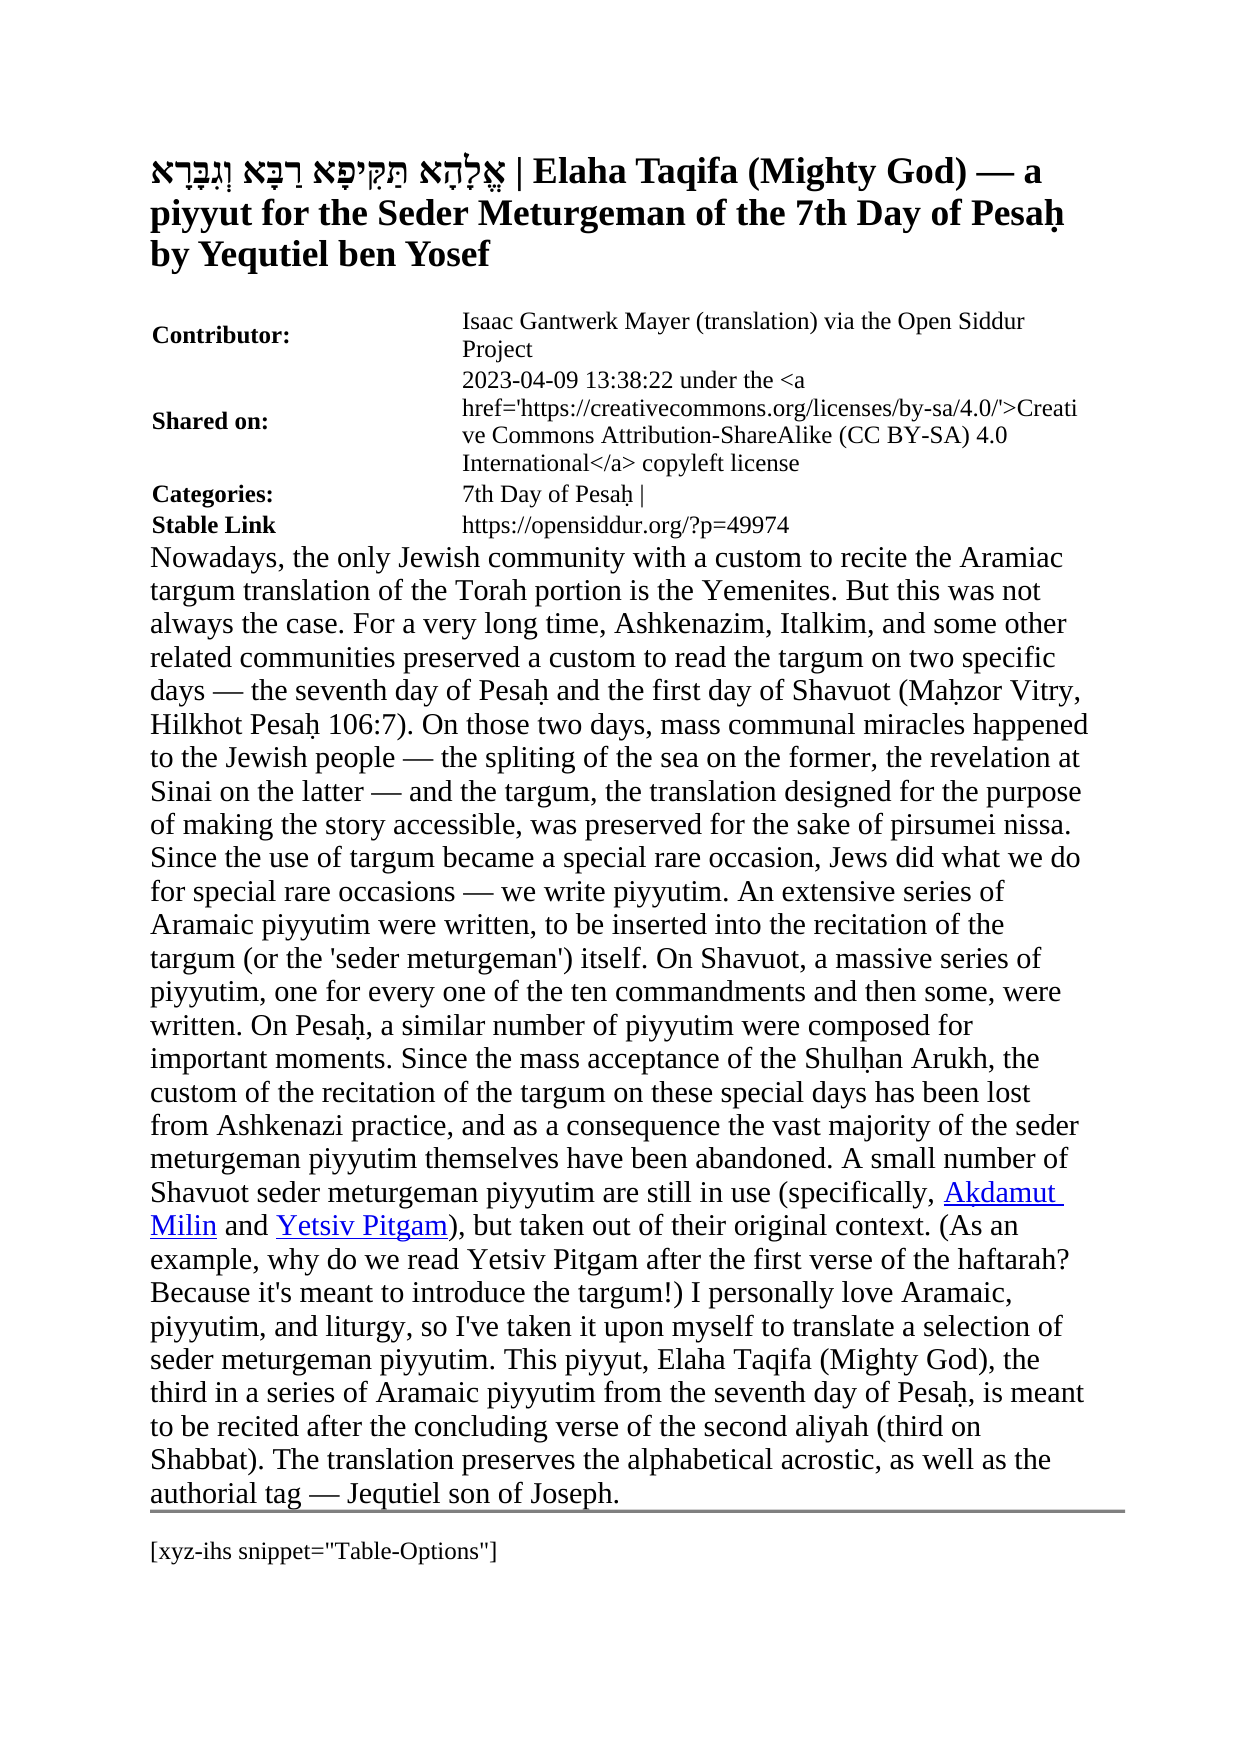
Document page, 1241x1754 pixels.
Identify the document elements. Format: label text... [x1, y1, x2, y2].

table_cell Shared on: [150, 364, 460, 478]
table_cell 7th Day of Pesaḥ | [460, 478, 1090, 509]
table_header Isaac Gantwerk Mayer (translation) via the Open Siddur Project [460, 306, 1090, 364]
table_cell Stable Link [150, 509, 460, 540]
table_cell 2023-04-09 13:38:22 under the <a href='https://creativecommons.org/licenses/by-sa/4.0/'>Creative Commons Attribution-ShareAlike (CC BY-SA) 4.0 International</a> copyleft license [460, 364, 1090, 478]
subtitle אֱלָהָא תַּקִּיפָא רַבָּא וְגִבָּרָא | Elaha Taqifa (Mighty God) — a piyyut for the Seder Meturgeman of the 7th Day of Pesaḥ by Yequtiel ben Yosef [150, 150, 1090, 275]
table_cell https://opensiddur.org/?p=49974 [460, 509, 1090, 540]
text [xyz-ihs snippet="Table-Options"] [150, 1537, 1090, 1565]
table_header Contributor: [150, 306, 460, 364]
table_cell Categories: [150, 478, 460, 509]
text Nowadays, the only Jewish community with a custom to recite the Aramiac targum translation of the Torah portion is the Yemenites. But this was not always the case. For a very long time, Ashkenazim, Italkim, and some other related communities preserved a custom to read the targum on two specific days — the seventh day of Pesaḥ and the first day of Shavuot (Maḥzor Vitry, Hilkhot Pesaḥ 106:7). On those two days, mass communal miracles happened to the Jewish people — the spliting of the sea on the former, the revelation at Sinai on the latter — and the targum, the translation designed for the purpose of making the story accessible, was preserved for the sake of pirsumei nissa. Since the use of targum became a special rare occasion, Jews did what we do for special rare occasions — we write piyyutim. An extensive series of Aramaic piyyutim were written, to be inserted into the recitation of the targum (or the 'seder meturgeman') itself. On Shavuot, a massive series of piyyutim, one for every one of the ten commandments and then some, were written. On Pesaḥ, a similar number of piyyutim were composed for important moments. Since the mass acceptance of the Shulḥan Arukh, the custom of the recitation of the targum on these special days has been lost from Ashkenazi practice, and as a consequence the vast majority of the seder meturgeman piyyutim themselves have been abandoned. A small number of Shavuot seder meturgeman piyyutim are still in use (specifically, Aḳdamut Milin and Yetsiv Pitgam), but taken out of their original context. (As an example, why do we read Yetsiv Pitgam after the first verse of the haftarah? Because it's meant to introduce the targum!) I personally love Aramaic, piyyutim, and liturgy, so I've taken it upon myself to translate a selection of seder meturgeman piyyutim. This piyyut, Elaha Taqifa (Mighty God), the third in a series of Aramaic piyyutim from the seventh day of Pesaḥ, is meant to be recited after the concluding verse of the second aliyah (third on Shabbat). The translation preserves the alphabetical acrostic, as well as the authorial tag — Jequtiel son of Joseph. [150, 540, 1090, 1509]
